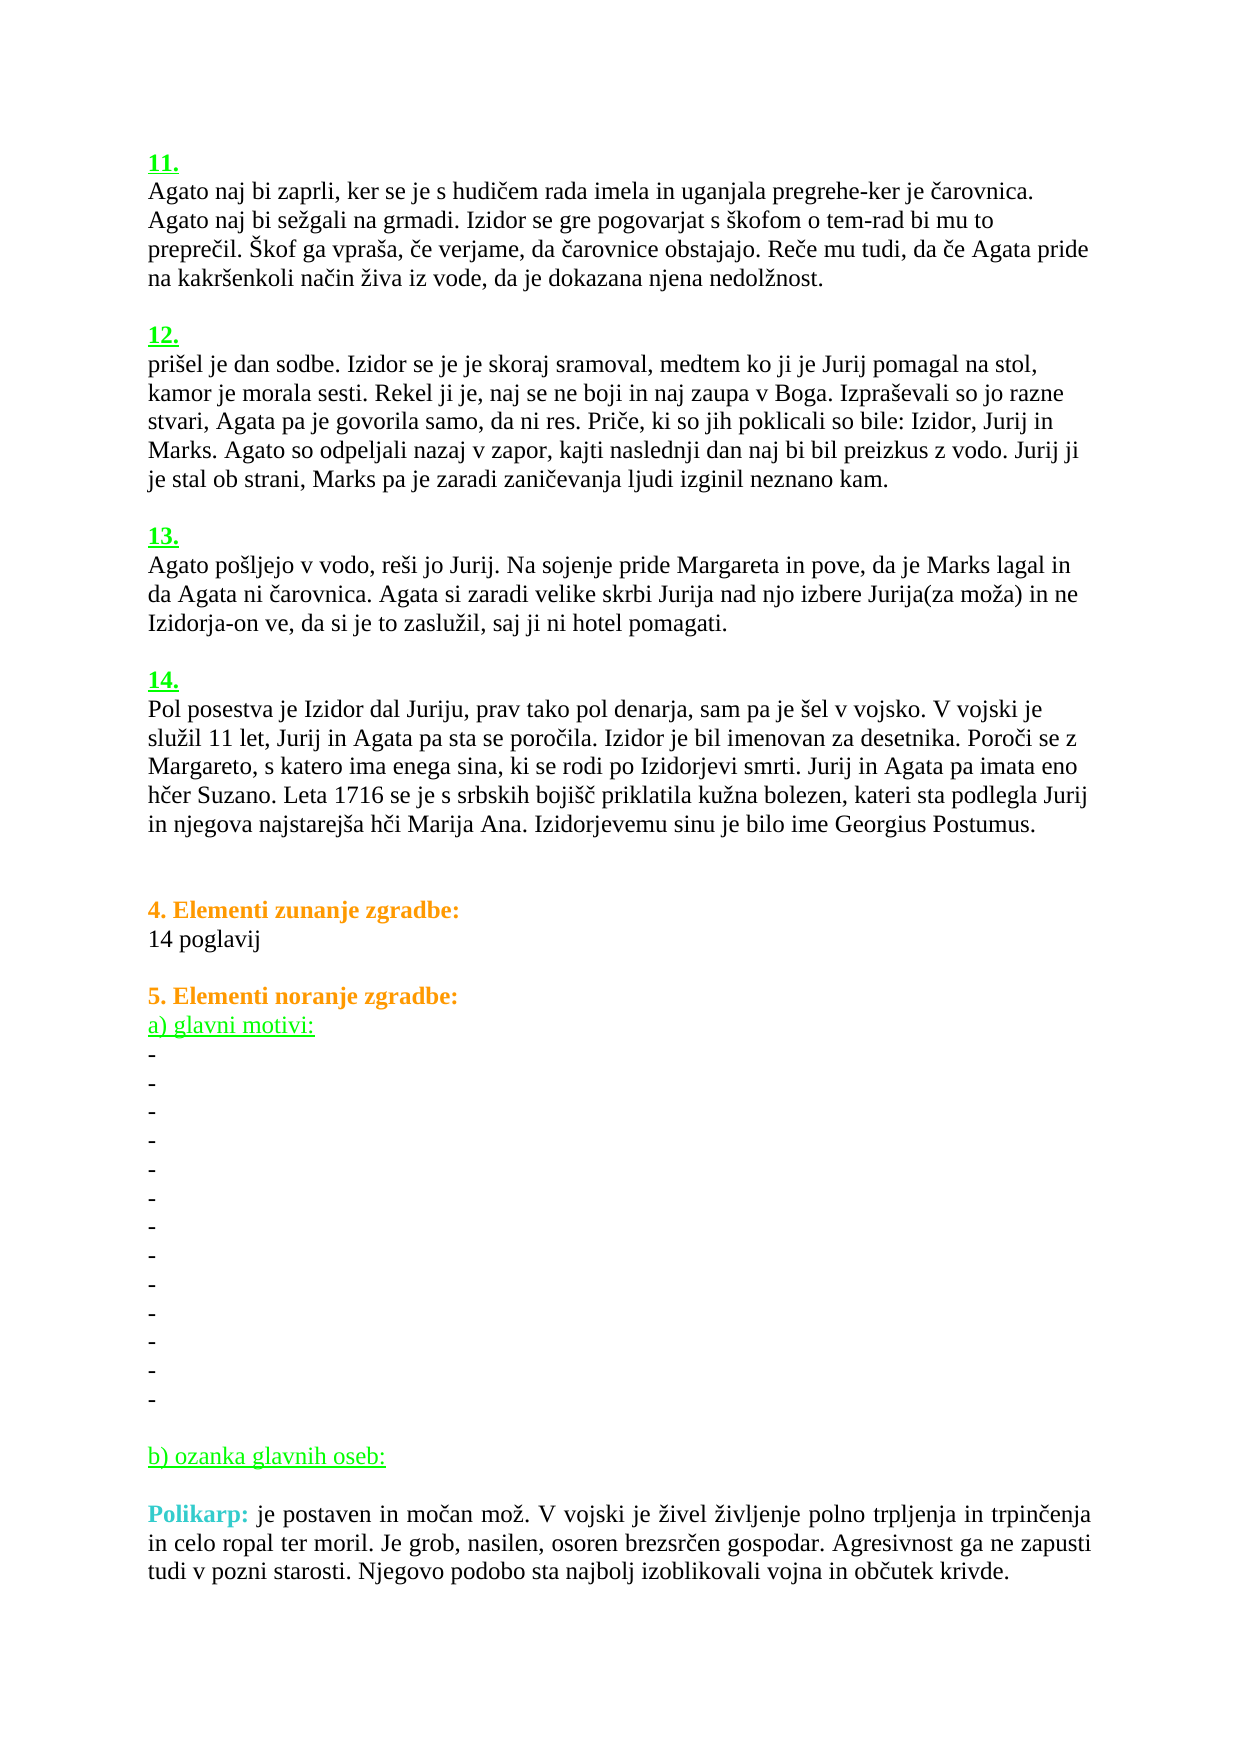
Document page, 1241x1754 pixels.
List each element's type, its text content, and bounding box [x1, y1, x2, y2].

text Agato pošljejo v vodo, reši jo Jurij. Na sojenje pride Margareta in pove, da je Marks lagal in da Agata ni čarovnica. Agata si zaradi velike skrbi Jurija nad njo izbere Jurija(za moža) in ne Izidorja-on ve, da si je to zaslužil, saj ji ni hotel pomagati. [148, 550, 1093, 636]
text 5. Elementi noranje zgradbe: [148, 981, 1093, 1010]
text Polikarp: je postaven in močan mož. V vojski je živel življenje polno trpljenja in trpinčenja in celo ropal ter moril. Je grob, nasilen, osoren brezsrčen gospodar. Agresivnost ga ne zapusti tudi v pozni starosti. Njegovo podobo sta najbolj izoblikovali vojna in občutek krivde. [148, 1499, 1093, 1585]
text - [148, 1326, 1093, 1355]
text - [148, 1183, 1093, 1211]
text - [148, 1211, 1093, 1240]
text - [148, 1269, 1093, 1298]
text - [148, 1154, 1093, 1183]
text a) glavni motivi: [148, 1010, 1093, 1039]
text 13. [148, 521, 1093, 550]
text - [148, 1068, 1093, 1096]
text - [148, 1125, 1093, 1154]
text b) ozanka glavnih oseb: [148, 1441, 1093, 1470]
text 14. [148, 665, 1093, 694]
text Pol posestva je Izidor dal Juriju, prav tako pol denarja, sam pa je šel v vojsko. V vojski je služil 11 let, Jurij in Agata pa sta se poročila. Izidor je bil imenovan za desetnika. Poroči se z Margareto, s katero ima enega sina, ki se rodi po Izidorjevi smrti. Jurij in Agata pa imata eno hčer Suzano. Leta 1716 se je s srbskih bojišč priklatila kužna bolezen, kateri sta podlegla Jurij in njegova najstarejša hči Marija Ana. Izidorjevemu sinu je bilo ime Georgius Postumus. [148, 694, 1093, 838]
text - [148, 1298, 1093, 1326]
text 4. Elementi zunanje zgradbe: [148, 895, 1093, 924]
text 12. [148, 320, 1093, 349]
text 14 poglavij [148, 924, 1093, 953]
text Agato naj bi zaprli, ker se je s hudičem rada imela in uganjala pregrehe-ker je čarovnica. Agato naj bi sežgali na grmadi. Izidor se gre pogovarjat s škofom o tem-rad bi mu to preprečil. Škof ga vpraša, če verjame, da čarovnice obstajajo. Reče mu tudi, da če Agata pride na kakršenkoli način živa iz vode, da je dokazana njena nedolžnost. [148, 176, 1093, 291]
text - [148, 1355, 1093, 1384]
text 11. [148, 148, 1093, 176]
text - [148, 1039, 1093, 1068]
text prišel je dan sodbe. Izidor se je je skoraj sramoval, medtem ko ji je Jurij pomagal na stol, kamor je morala sesti. Rekel ji je, naj se ne boji in naj zaupa v Boga. Izpraševali so jo razne stvari, Agata pa je govorila samo, da ni res. Priče, ki so jih poklicali so bile: Izidor, Jurij in Marks. Agato so odpeljali nazaj v zapor, kajti naslednji dan naj bi bil preizkus z vodo. Jurij ji je stal ob strani, Marks pa je zaradi zaničevanja ljudi izginil neznano kam. [148, 349, 1093, 493]
text - [148, 1096, 1093, 1125]
text - [148, 1384, 1093, 1413]
text - [148, 1240, 1093, 1269]
